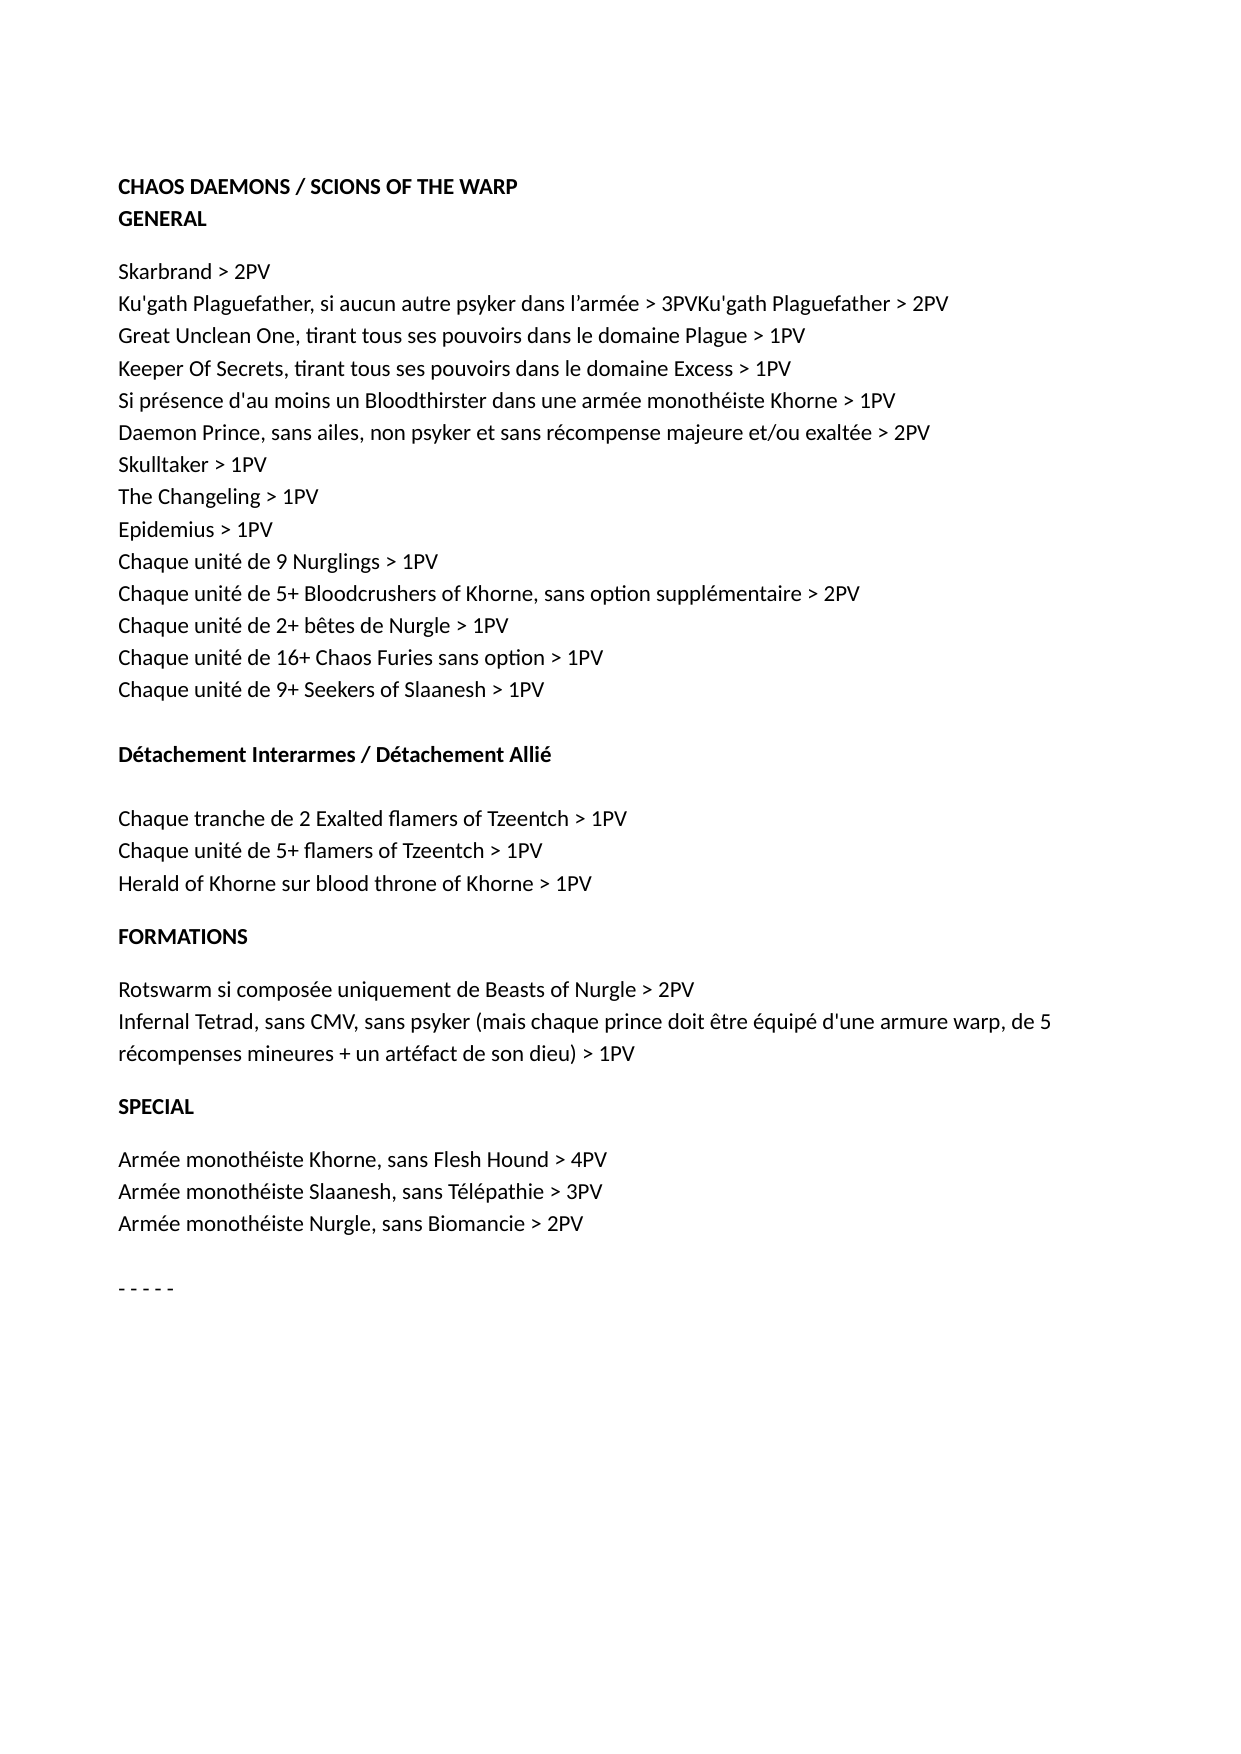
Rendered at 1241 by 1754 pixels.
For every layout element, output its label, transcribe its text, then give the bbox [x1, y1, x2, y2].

text Armée monothéiste Khorne, sans Flesh Hound > 4PV Armée monothéiste Slaanesh, sans Télépathie > 3PV Armée monothéiste Nurgle, sans Biomancie > 2PV - - - - - [118, 1145, 1122, 1464]
text [118, 1489, 1122, 1613]
text CHAOS DAEMONS / SCIONS OF THE WARP GENERAL [118, 172, 1122, 232]
text FORMATIONS [118, 922, 1122, 950]
text SPECIAL [118, 1092, 1122, 1120]
text Skarbrand > 2PV Ku'gath Plaguefather, si aucun autre psyker dans l’armée > 3PVKu'gath Plaguefather > 2PV Great Unclean One, tirant tous ses pouvoirs dans le domaine Plague > 1PV Keeper Of Secrets, tirant tous ses pouvoirs dans le domaine Excess > 1PV Si présence d'au moins un Bloodthirster dans une armée monothéiste Khorne > 1PV Daemon Prince, sans ailes, non psyker et sans récompense majeure et/ou exaltée > 2PV Skulltaker > 1PV The Changeling > 1PV Epidemius > 1PV Chaque unité de 9 Nurglings > 1PV Chaque unité de 5+ Bloodcrushers of Khorne, sans option supplémentaire > 2PV Chaque unité de 2+ bêtes de Nurgle > 1PV Chaque unité de 16+ Chaos Furies sans option > 1PV Chaque unité de 9+ Seekers of Slaanesh > 1PV Détachement Interarmes / Détachement Allié Chaque tranche de 2 Exalted flamers of Tzeentch > 1PV Chaque unité de 5+ flamers of Tzeentch > 1PV Herald of Khorne sur blood throne of Khorne > 1PV [118, 257, 1122, 897]
text Rotswarm si composée uniquement de Beasts of Nurgle > 2PV Infernal Tetrad, sans CMV, sans psyker (mais chaque prince doit être équipé d'une armure warp, de 5 récompenses mineures + un artéfact de son dieu) > 1PV [118, 975, 1122, 1067]
